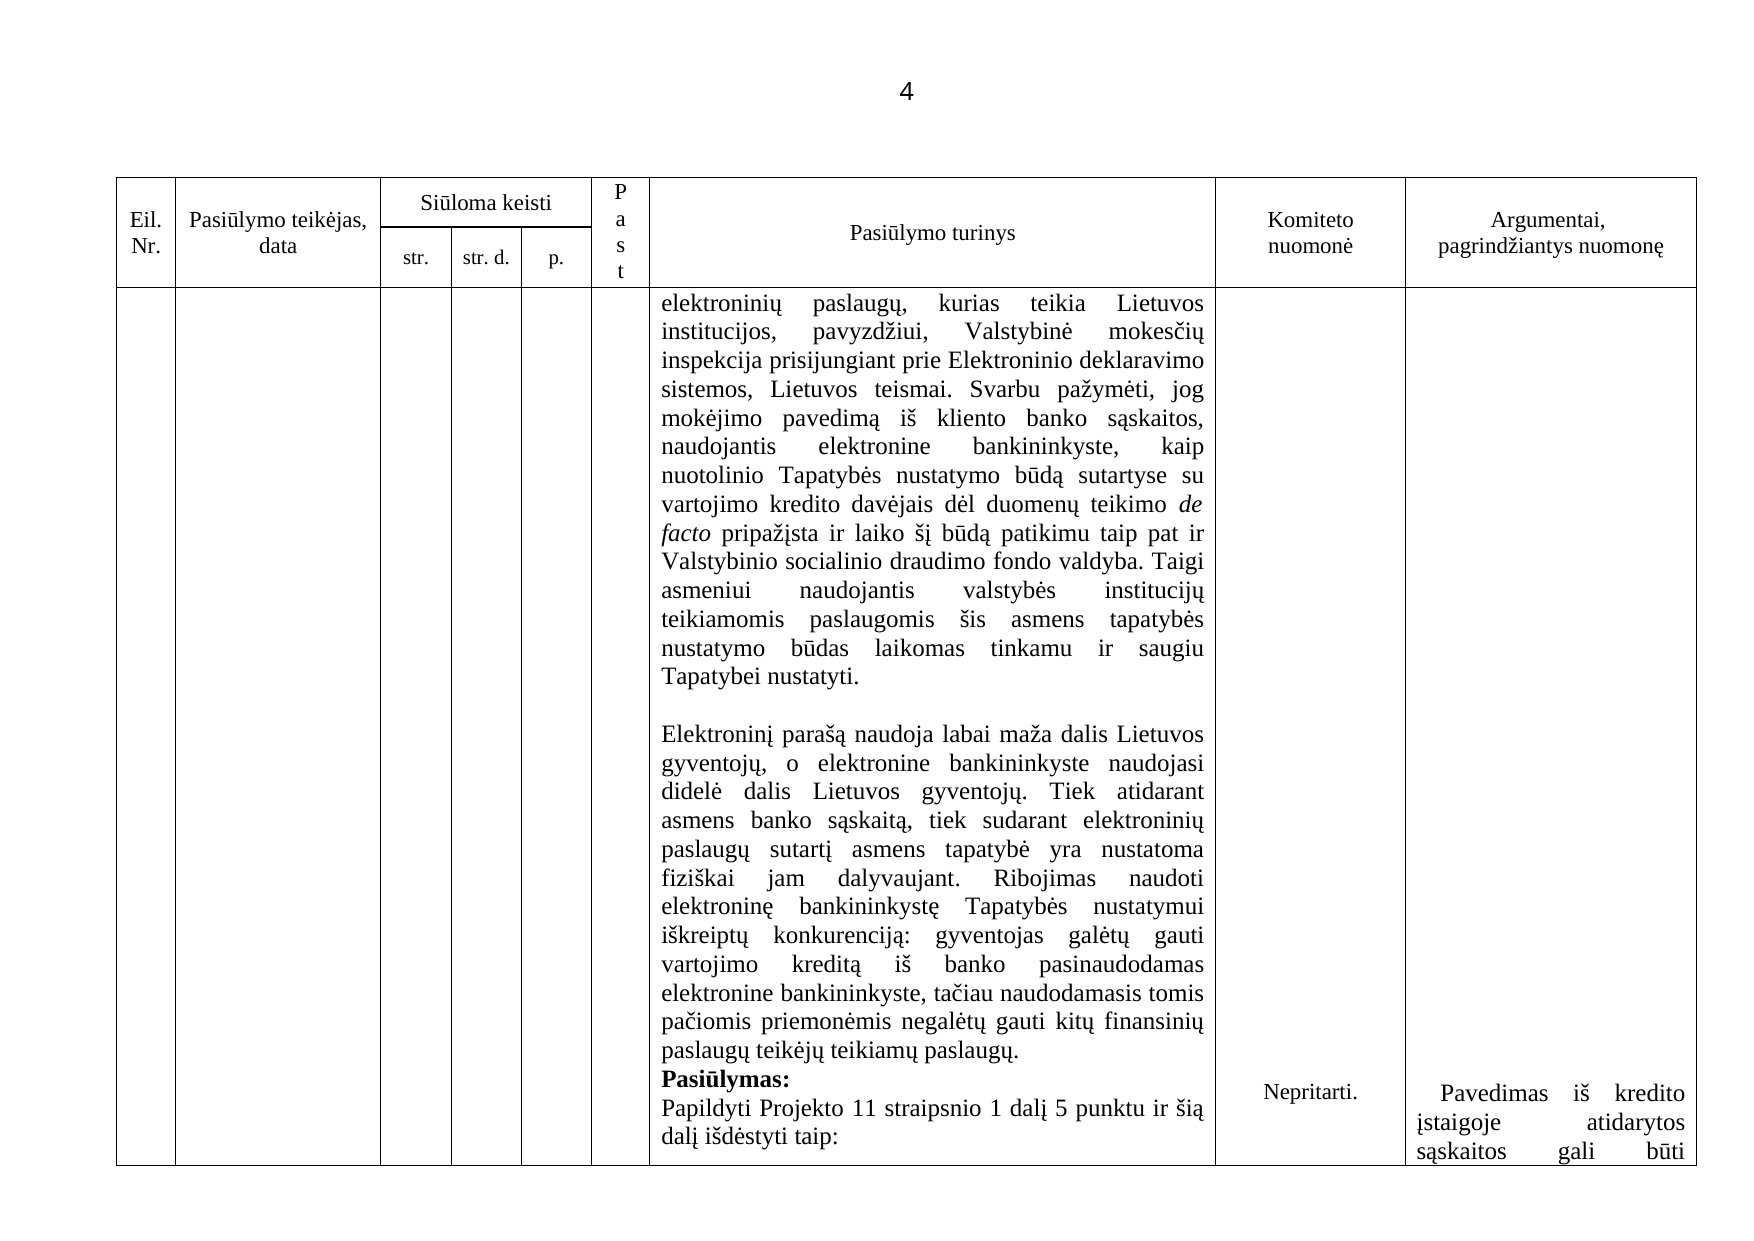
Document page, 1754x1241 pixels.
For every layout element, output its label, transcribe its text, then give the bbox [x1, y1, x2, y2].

table_header Pasiūlymo teikėjas, data [176, 178, 380, 287]
table_header Siūloma keisti [381, 178, 591, 226]
table_header Komiteto nuomonė [1216, 178, 1405, 287]
table_cell p. [522, 228, 591, 287]
table_header Argumentai, pagrindžiantys nuomonę [1406, 178, 1696, 287]
table_cell [592, 288, 649, 1164]
table_header Pasiūlymo turinys [650, 178, 1215, 287]
table_cell [117, 288, 175, 1164]
table_cell Pavedimas iš kredito įstaigoje atidarytos sąskaitos gali būti [1406, 288, 1696, 1164]
table_cell [522, 288, 591, 1164]
table_cell Nepritarti. [1216, 288, 1405, 1164]
table_cell str. [381, 228, 451, 287]
table_cell [452, 288, 521, 1164]
table_cell [381, 288, 451, 1164]
table_header Eil. Nr. [117, 178, 175, 287]
table_cell [176, 288, 380, 1164]
table_cell elektroninių paslaugų, kurias teikia Lietuvos institucijos, pavyzdžiui, Valstybinė mokesčių inspekcija prisijungiant prie Elektroninio deklaravimo sistemos, Lietuvos teismai. Svarbu pažymėti, jog mokėjimo pavedimą iš kliento banko sąskaitos, naudojantis elektronine bankininkyste, kaip nuotolinio Tapatybės nustatymo būdą sutartyse su vartojimo kredito davėjais dėl duomenų teikimo de facto pripažįsta ir laiko šį būdą patikimu taip pat ir Valstybinio socialinio draudimo fondo valdyba. Taigi asmeniui naudojantis valstybės institucijų teikiamomis paslaugomis šis asmens tapatybės nustatymo būdas laikomas tinkamu ir saugiu Tapatybei nustatyti. Elektroninį parašą naudoja labai maža dalis Lietuvos gyventojų, o elektronine bankininkyste naudojasi didelė dalis Lietuvos gyventojų. Tiek atidarant asmens banko sąskaitą, tiek sudarant elektroninių paslaugų sutartį asmens tapatybė yra nustatoma fiziškai jam dalyvaujant. Ribojimas naudoti elektroninę bankininkystę Tapatybės nustatymui iškreiptų konkurenciją: gyventojas galėtų gauti vartojimo kreditą iš banko pasinaudodamas elektronine bankininkyste, tačiau naudodamasis tomis pačiomis priemonėmis negalėtų gauti kitų finansinių paslaugų teikėjų teikiamų paslaugų. Pasiūlymas: Papildyti Projekto 11 straipsnio 1 dalį 5 punktu ir šią dalį išdėstyti taip: [650, 288, 1215, 1164]
table_cell str. d. [452, 228, 521, 287]
table_header Pastabos [592, 178, 649, 287]
